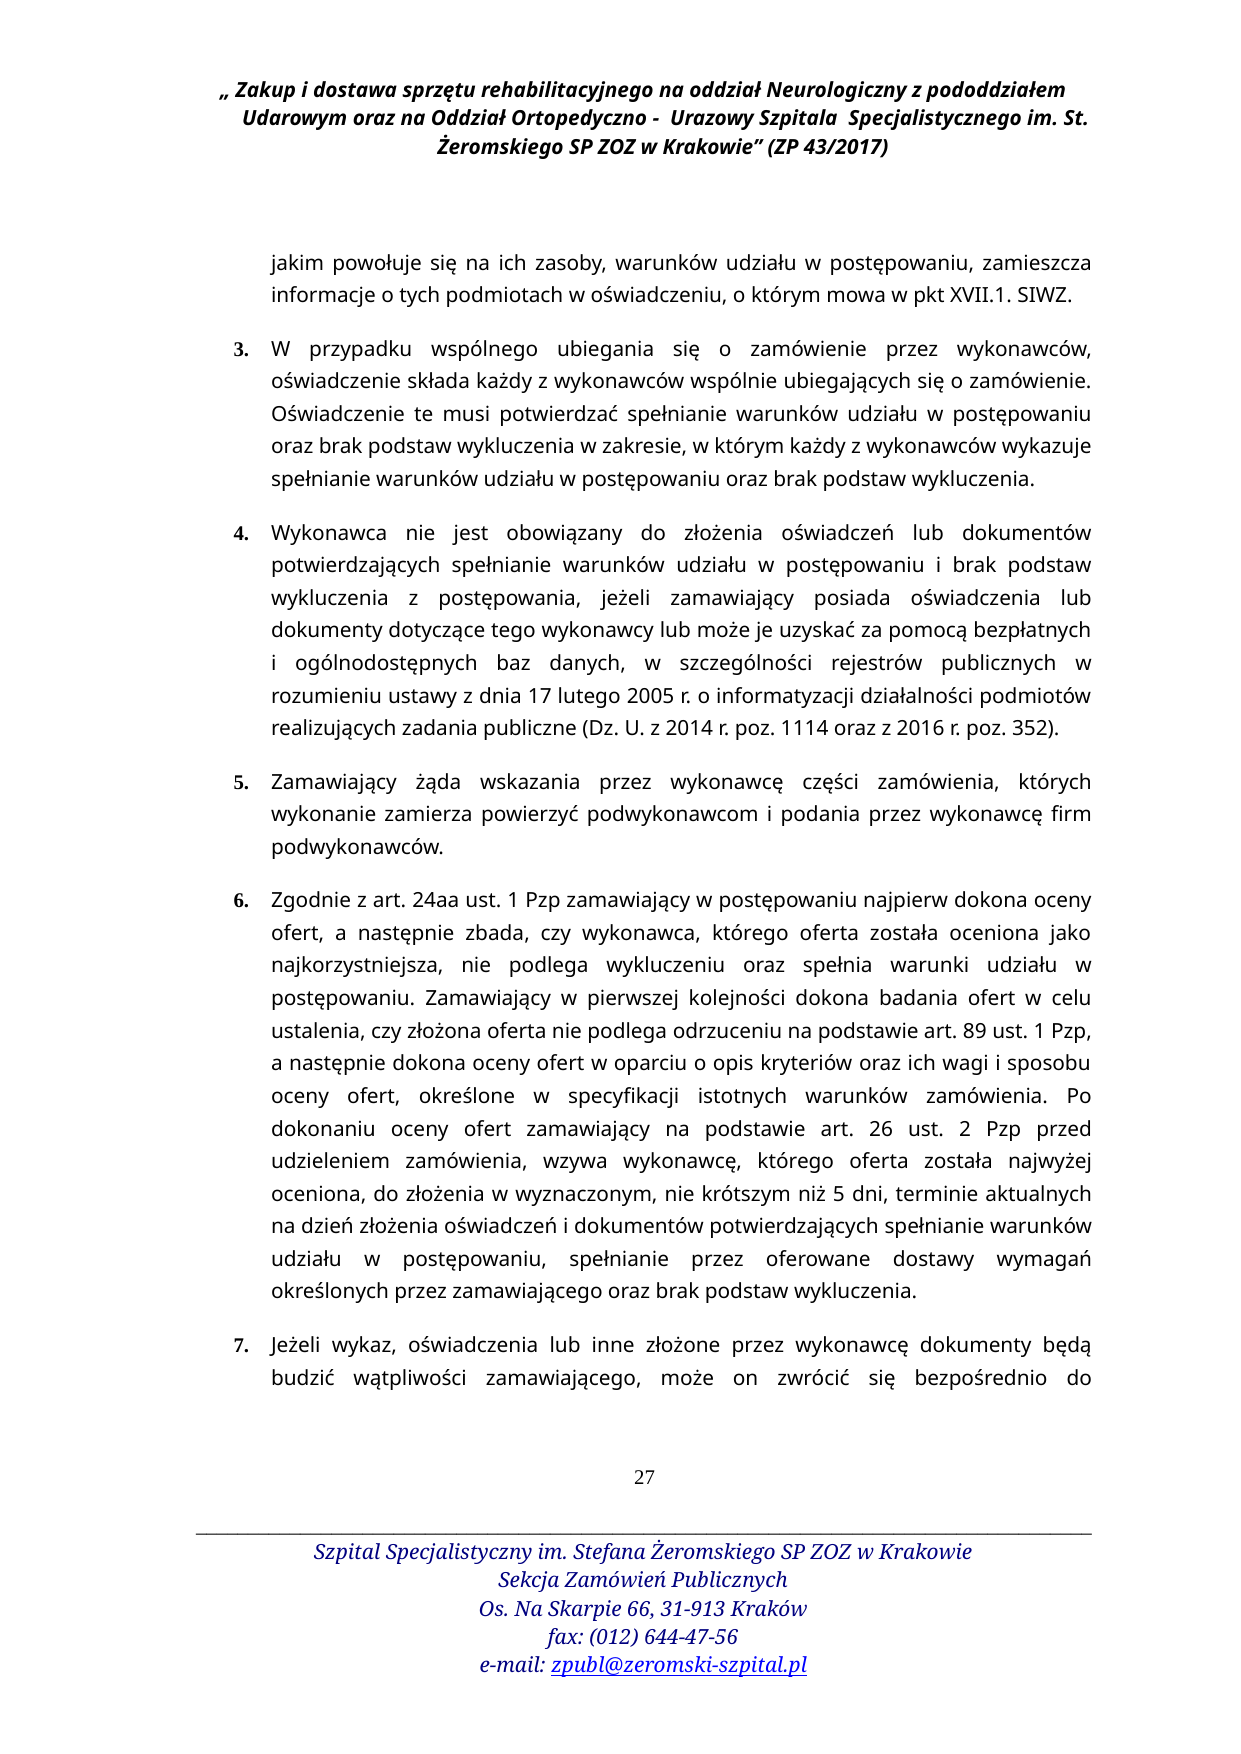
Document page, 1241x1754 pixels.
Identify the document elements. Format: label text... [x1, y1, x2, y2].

list Jeżeli wykaz, oświadczenia lub inne złożone przez wykonawcę dokumenty będą budzić wątpliwości zamawiającego, może on zwrócić się bezpośrednio do [233, 1330, 1093, 1391]
list Zamawiający żąda wskazania przez wykonawcę części zamówienia, których wykonanie zamierza powierzyć podwykonawcom i podania przez wykonawcę firm podwykonawców. [233, 767, 1093, 860]
list Zgodnie z art. 24aa ust. 1 Pzp zamawiający w postępowaniu najpierw dokona oceny ofert, a następnie zbada, czy wykonawca, którego oferta została oceniona jako najkorzystniejsza, nie podlega wykluczeniu oraz spełnia warunki udziału w postępowaniu. Zamawiający w pierwszej kolejności dokona badania ofert w celu ustalenia, czy złożona oferta nie podlega odrzuceniu na podstawie art. 89 ust. 1 Pzp, a następnie dokona oceny ofert w oparciu o opis kryteriów oraz ich wagi i sposobu oceny ofert, określone w specyfikacji istotnych warunków zamówienia. Po dokonaniu oceny ofert zamawiający na podstawie art. 26 ust. 2 Pzp przed udzieleniem zamówienia, wzywa wykonawcę, którego oferta została najwyżej oceniona, do złożenia w wyznaczonym, nie krótszym niż 5 dni, terminie aktualnych na dzień złożenia oświadczeń i dokumentów potwierdzających spełnianie warunków udziału w postępowaniu, spełnianie przez oferowane dostawy wymagań określonych przez zamawiającego oraz brak podstaw wykluczenia. [233, 885, 1093, 1305]
list W przypadku wspólnego ubiegania się o zamówienie przez wykonawców, oświadczenie składa każdy z wykonawców wspólnie ubiegających się o zamówienie. Oświadczenie te musi potwierdzać spełnianie warunków udziału w postępowaniu oraz brak podstaw wykluczenia w zakresie, w którym każdy z wykonawców wykazuje spełnianie warunków udziału w postępowaniu oraz brak podstaw wykluczenia. [233, 334, 1093, 493]
list jakim powołuje się na ich zasoby, warunków udziału w postępowaniu, zamieszcza informacje o tych podmiotach w oświadczeniu, o którym mowa w pkt XVII.1. SIWZ. [233, 248, 1093, 309]
list Wykonawca nie jest obowiązany do złożenia oświadczeń lub dokumentów potwierdzających spełnianie warunków udziału w postępowaniu i brak podstaw wykluczenia z postępowania, jeżeli zamawiający posiada oświadczenia lub dokumenty dotyczące tego wykonawcy lub może je uzyskać za pomocą bezpłatnych i ogólnodostępnych baz danych, w szczególności rejestrów publicznych w rozumieniu ustawy z dnia 17 lutego 2005 r. o informatyzacji działalności podmiotów realizujących zadania publiczne (Dz. U. z 2014 r. poz. 1114 oraz z 2016 r. poz. 352). [233, 518, 1093, 742]
